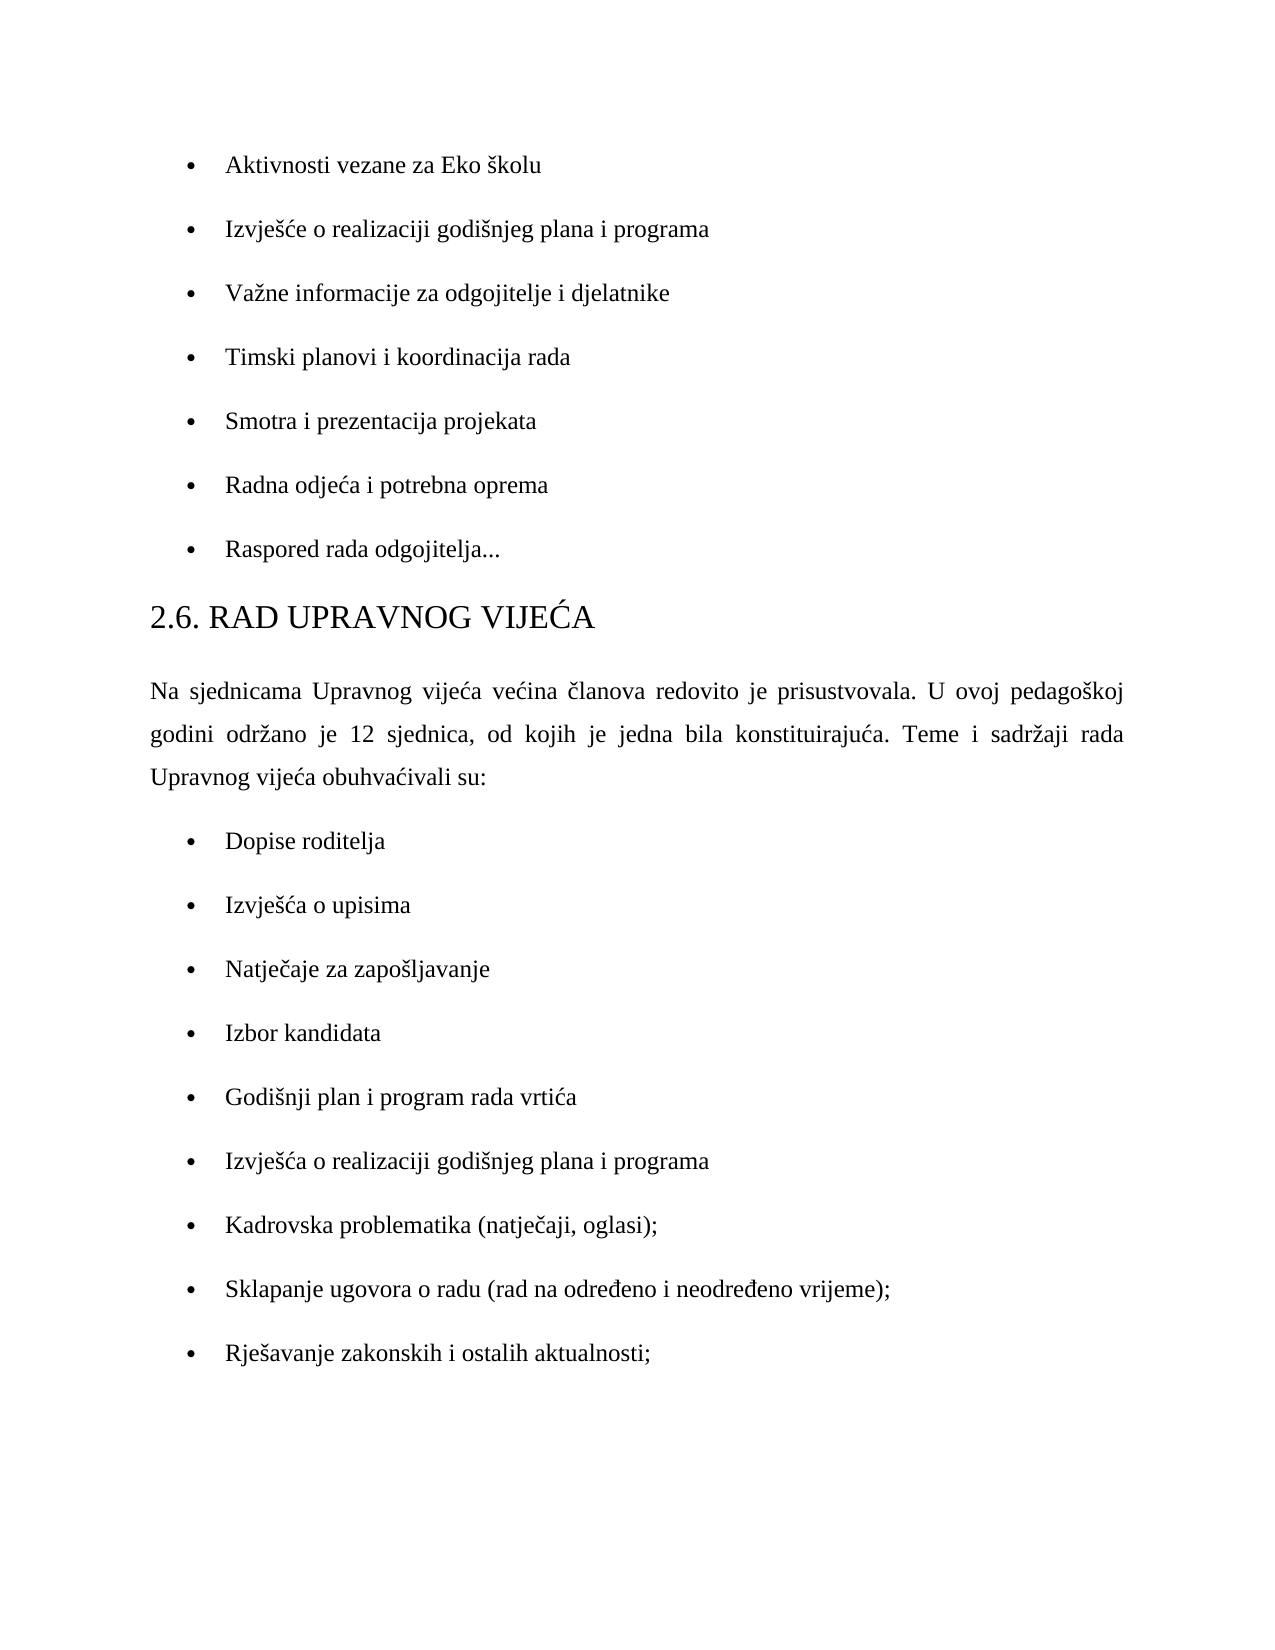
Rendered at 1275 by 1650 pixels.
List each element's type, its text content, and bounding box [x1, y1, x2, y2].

text Na sjednicama Upravnog vijeća većina članova redovito je prisustvovala. U ovoj pedagoškoj godini održano je 12 sjednica, od kojih je jedna bila konstituirajuća. Teme i sadržaji rada Upravnog vijeća obuhvaćivali su: [150, 676, 1125, 791]
list Izvješće o realizaciji godišnjeg plana i programa [187, 214, 1125, 243]
text 2.6. RAD UPRAVNOG VIJEĆA [150, 598, 1125, 636]
list Smotra i prezentacija projekata [187, 406, 1125, 434]
list Sklapanje ugovora o radu (rad na određeno i neodređeno vrijeme); [187, 1274, 1125, 1303]
list Godišnji plan i program rada vrtića [187, 1082, 1125, 1111]
list Timski planovi i koordinacija rada [187, 342, 1125, 371]
list Radna odjeća i potrebna oprema [187, 470, 1125, 498]
list Raspored rada odgojitelja... [187, 534, 1125, 562]
list Rješavanje zakonskih i ostalih aktualnosti; [187, 1338, 1125, 1367]
list Natječaje za zapošljavanje [187, 954, 1125, 983]
list Važne informacije za odgojitelje i djelatnike [187, 278, 1125, 307]
list Izvješća o realizaciji godišnjeg plana i programa [187, 1146, 1125, 1175]
list Izvješća o upisima [187, 890, 1125, 919]
list Izbor kandidata [187, 1018, 1125, 1047]
list Aktivnosti vezane za Eko školu [187, 150, 1125, 179]
list Kadrovska problematika (natječaji, oglasi); [187, 1210, 1125, 1239]
list Dopise roditelja [187, 826, 1125, 855]
